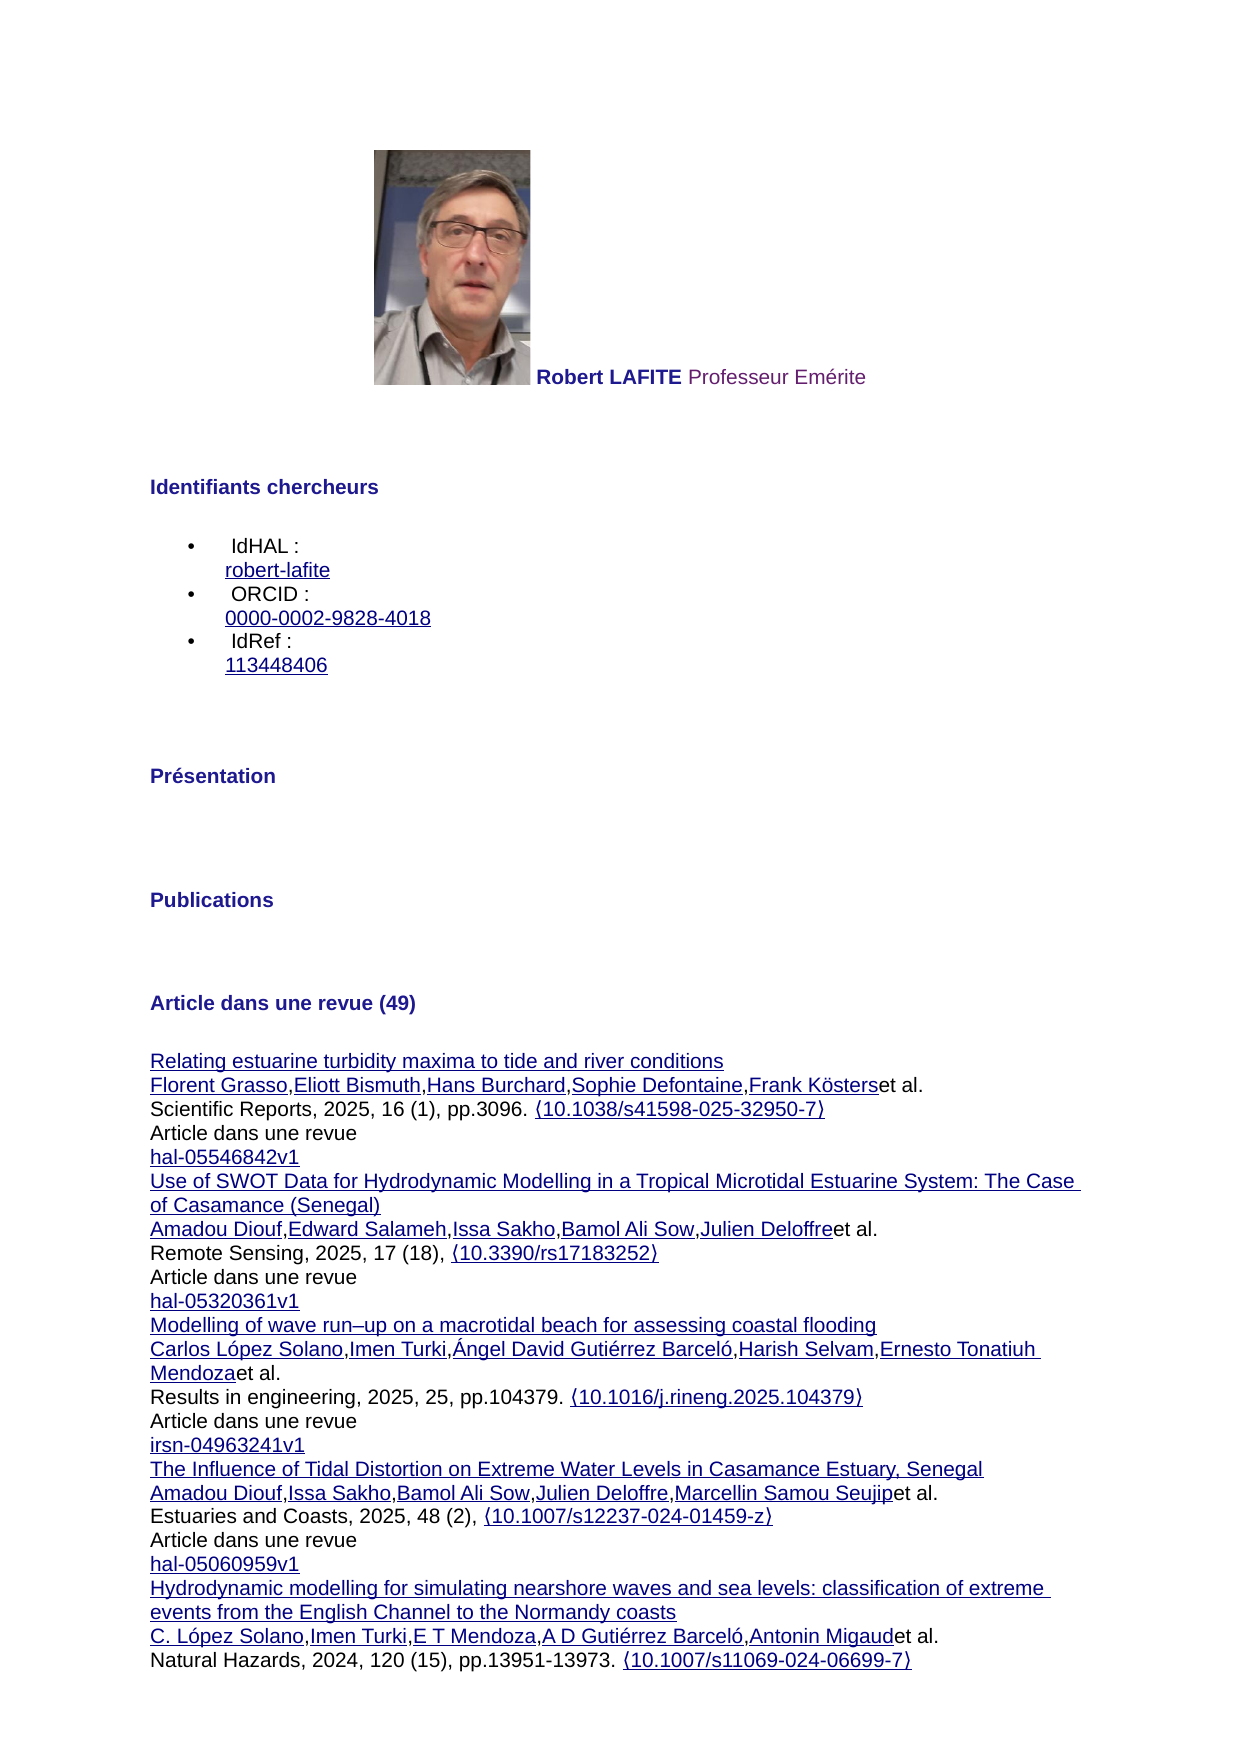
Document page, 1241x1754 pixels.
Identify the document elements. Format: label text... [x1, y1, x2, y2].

subtitle Robert LAFITE Professeur Emérite [150, 150, 1090, 389]
table_cell The Influence of Tidal Distortion on Extreme Water Levels in Casamance Estuary, Senegal Amadou Diouf,Issa Sakho,Bamol Ali Sow,Julien Deloffre,Marcellin Samou Seujipet al. Estuaries and Coasts, 2025, 48 (2), ⟨10.1007/s12237-024-01459-z⟩ Article dans une revue hal-05060959v1 [150, 1456, 1090, 1576]
picture [374, 150, 531, 385]
subtitle Article dans une revue (49) [150, 991, 1090, 1015]
list 113448406 [187, 653, 1090, 677]
subtitle Publications [150, 888, 1090, 912]
list IdHAL : [187, 533, 1090, 557]
list robert-lafite [187, 557, 1090, 581]
table_header Relating estuarine turbidity maxima to tide and river conditions Florent Grasso,Eliott Bismuth,Hans Burchard,Sophie Defontaine,Frank Kösterset al. Scientific Reports, 2025, 16 (1), pp.3096. ⟨10.1038/s41598-025-32950-7⟩ Article dans une revue hal-05546842v1 [150, 1049, 1090, 1169]
table_cell Use of SWOT Data for Hydrodynamic Modelling in a Tropical Microtidal Estuarine System: The Case of Casamance (Senegal) Amadou Diouf,Edward Salameh,Issa Sakho,Bamol Ali Sow,Julien Deloffreet al. Remote Sensing, 2025, 17 (18), ⟨10.3390/rs17183252⟩ Article dans une revue hal-05320361v1 [150, 1169, 1090, 1313]
list IdRef : [187, 629, 1090, 653]
list ORCID : [187, 581, 1090, 605]
list 0000-0002-9828-4018 [187, 605, 1090, 629]
table_cell Hydrodynamic modelling for simulating nearshore waves and sea levels: classification of extreme events from the English Channel to the Normandy coasts C. López Solano,Imen Turki,E T Mendoza,A D Gutiérrez Barceló,Antonin Migaudet al. Natural Hazards, 2024, 120 (15), pp.13951-13973. ⟨10.1007/s11069-024-06699-7⟩ [150, 1576, 1090, 1672]
table_cell Modelling of wave run–up on a macrotidal beach for assessing coastal flooding Carlos López Solano,Imen Turki,Ángel David Gutiérrez Barceló,Harish Selvam,Ernesto Tonatiuh Mendozaet al. Results in engineering, 2025, 25, pp.104379. ⟨10.1016/j.rineng.2025.104379⟩ Article dans une revue irsn-04963241v1 [150, 1313, 1090, 1456]
subtitle Identifiants chercheurs [150, 475, 1090, 499]
subtitle Présentation [150, 764, 1090, 788]
